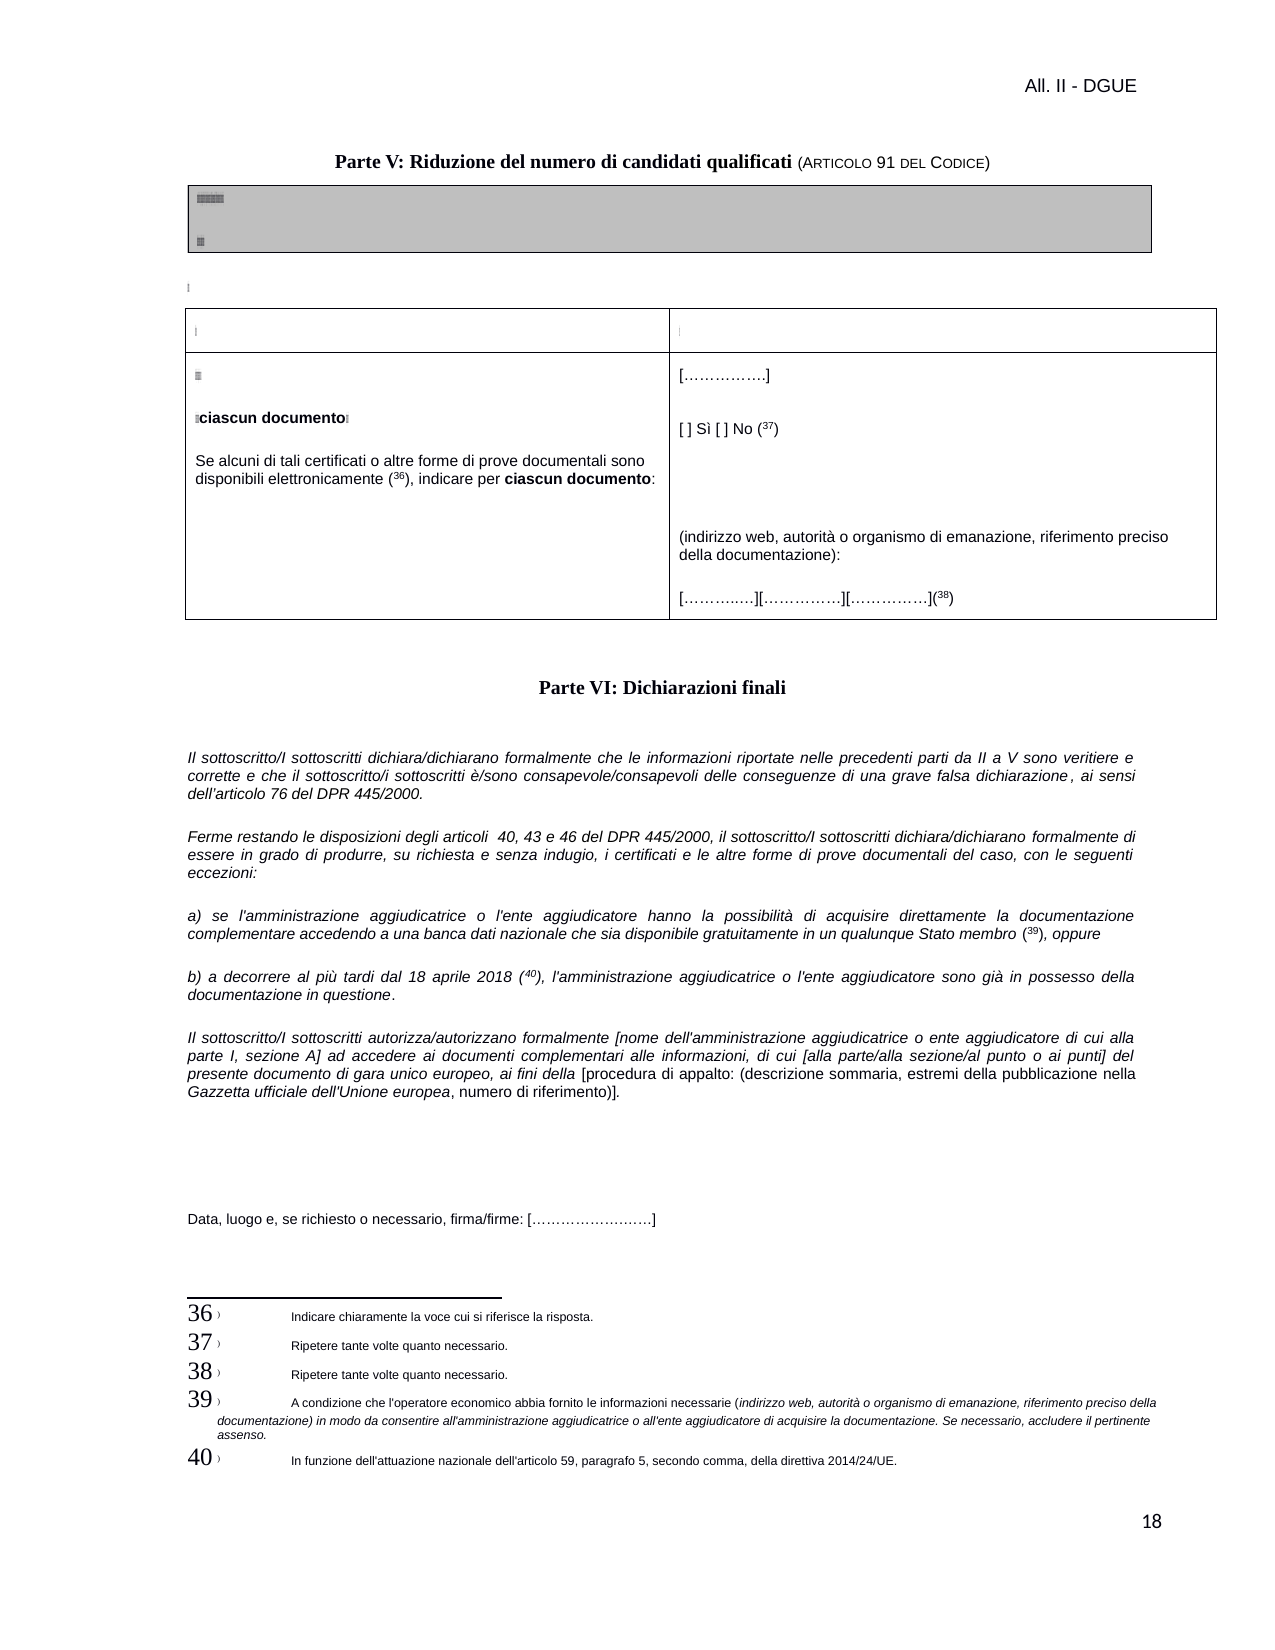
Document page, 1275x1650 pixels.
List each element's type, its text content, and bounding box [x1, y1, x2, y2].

text Ferme restando le disposizioni degli articoli 40, 43 e 46 del DPR 445/2000, il sottoscritto/I sottoscritti dichiara/dichiarano formalmente di essere in grado di produrre, su richiesta e senza indugio, i certificati e le altre forme di prove documentali del caso, con le seguenti eccezioni: [187, 828, 1137, 882]
text Il sottoscritto/I sottoscritti dichiara/dichiarano formalmente che le informazioni riportate nelle precedenti parti da II a V sono veritiere e corrette e che il sottoscritto/i sottoscritti è/sono consapevole/consapevoli delle conseguenze di una grave falsa dichiarazione, ai sensi dell’articolo 76 del DPR 445/2000. [187, 748, 1137, 803]
text Parte V: Riduzione del numero di candidati qualificati (Articolo 91 del Codice) [187, 150, 1137, 173]
text Data, luogo e, se richiesto o necessario, firma/firme: [……………….……] [187, 1211, 1137, 1227]
title Parte VI: Dichiarazioni finali [187, 676, 1137, 698]
text ) In funzione dell'attuazione nazionale dell'articolo 59, paragrafo 5, secondo comma, della direttiva 2014/24/UE. [187, 1442, 1197, 1471]
text a) se l'amministrazione aggiudicatrice o l'ente aggiudicatore hanno la possibilità di acquisire direttamente la documentazione complementare accedendo a una banca dati nazionale che sia disponibile gratuitamente in un qualunque Stato membro (), oppure [187, 907, 1137, 943]
table_header Risposta: [670, 309, 1216, 352]
text Solo per le procedure ristrette, le procedure competitive con negoziazione, le procedure di dialogo competitivo e i partenariati per l'innovazione: [189, 228, 1151, 252]
text b) a decorrere al più tardi dal 18 aprile 2018 (), l'amministrazione aggiudicatrice o l'ente aggiudicatore sono già in possesso della documentazione in questione. [187, 968, 1137, 1004]
table_cell Di soddisfare i criteri e le regole obiettivi e non discriminatori da applicare per limitare il numero di candidati, come di seguito indicato : Se sono richiesti determinati certificati o altre forme di prove documentali, indicare per ciascun documento se l'operatore economico dispone dei documenti richiesti: Se alcuni di tali certificati o altre forme di prove documentali sono disponibili elettronicamente (), indicare per ciascun documento: [186, 353, 669, 619]
table_cell […………….] [ ] Sì [ ] No () (indirizzo web, autorità o organismo di emanazione, riferimento preciso della documentazione): [………..…][……………][……………]() [670, 353, 1216, 619]
text ) A condizione che l'operatore economico abbia fornito le informazioni necessarie (indirizzo web, autorità o organismo di emanazione, riferimento preciso della documentazione) in modo da consentire all'amministrazione aggiudicatrice o all'ente aggiudicatore di acquisire la documentazione. Se necessario, accludere il pertinente assenso. [187, 1384, 1197, 1442]
text Il sottoscritto/I sottoscritti autorizza/autorizzano formalmente [nome dell'amministrazione aggiudicatrice o ente aggiudicatore di cui alla parte I, sezione A] ad accedere ai documenti complementari alle informazioni, di cui [alla parte/alla sezione/al punto o ai punti] del presente documento di gara unico europeo, ai fini della [procedura di appalto: (descrizione sommaria, estremi della pubblicazione nella Gazzetta ufficiale dell'Unione europea, numero di riferimento)]. [187, 1029, 1137, 1101]
table_header Riduzione del numero [186, 309, 669, 352]
text L'operatore economico dichiara: [187, 278, 1137, 296]
text L'operatore economico deve fornire informazioni solo se l'amministrazione aggiudicatrice o l'ente aggiudicatore ha specificato i criteri e le regole obiettivi e non discriminatori da applicare per limitare il numero di candidati che saranno invitati a presentare un'offerta o a partecipare al dialogo. Tali informazioni, che possono essere accompagnate da condizioni relative ai (tipi di) certificati o alle forme di prove documentali da produrre eventualmente, sono riportate nell'avviso o bando pertinente o nei documenti di gara ivi citati. [189, 186, 1151, 206]
